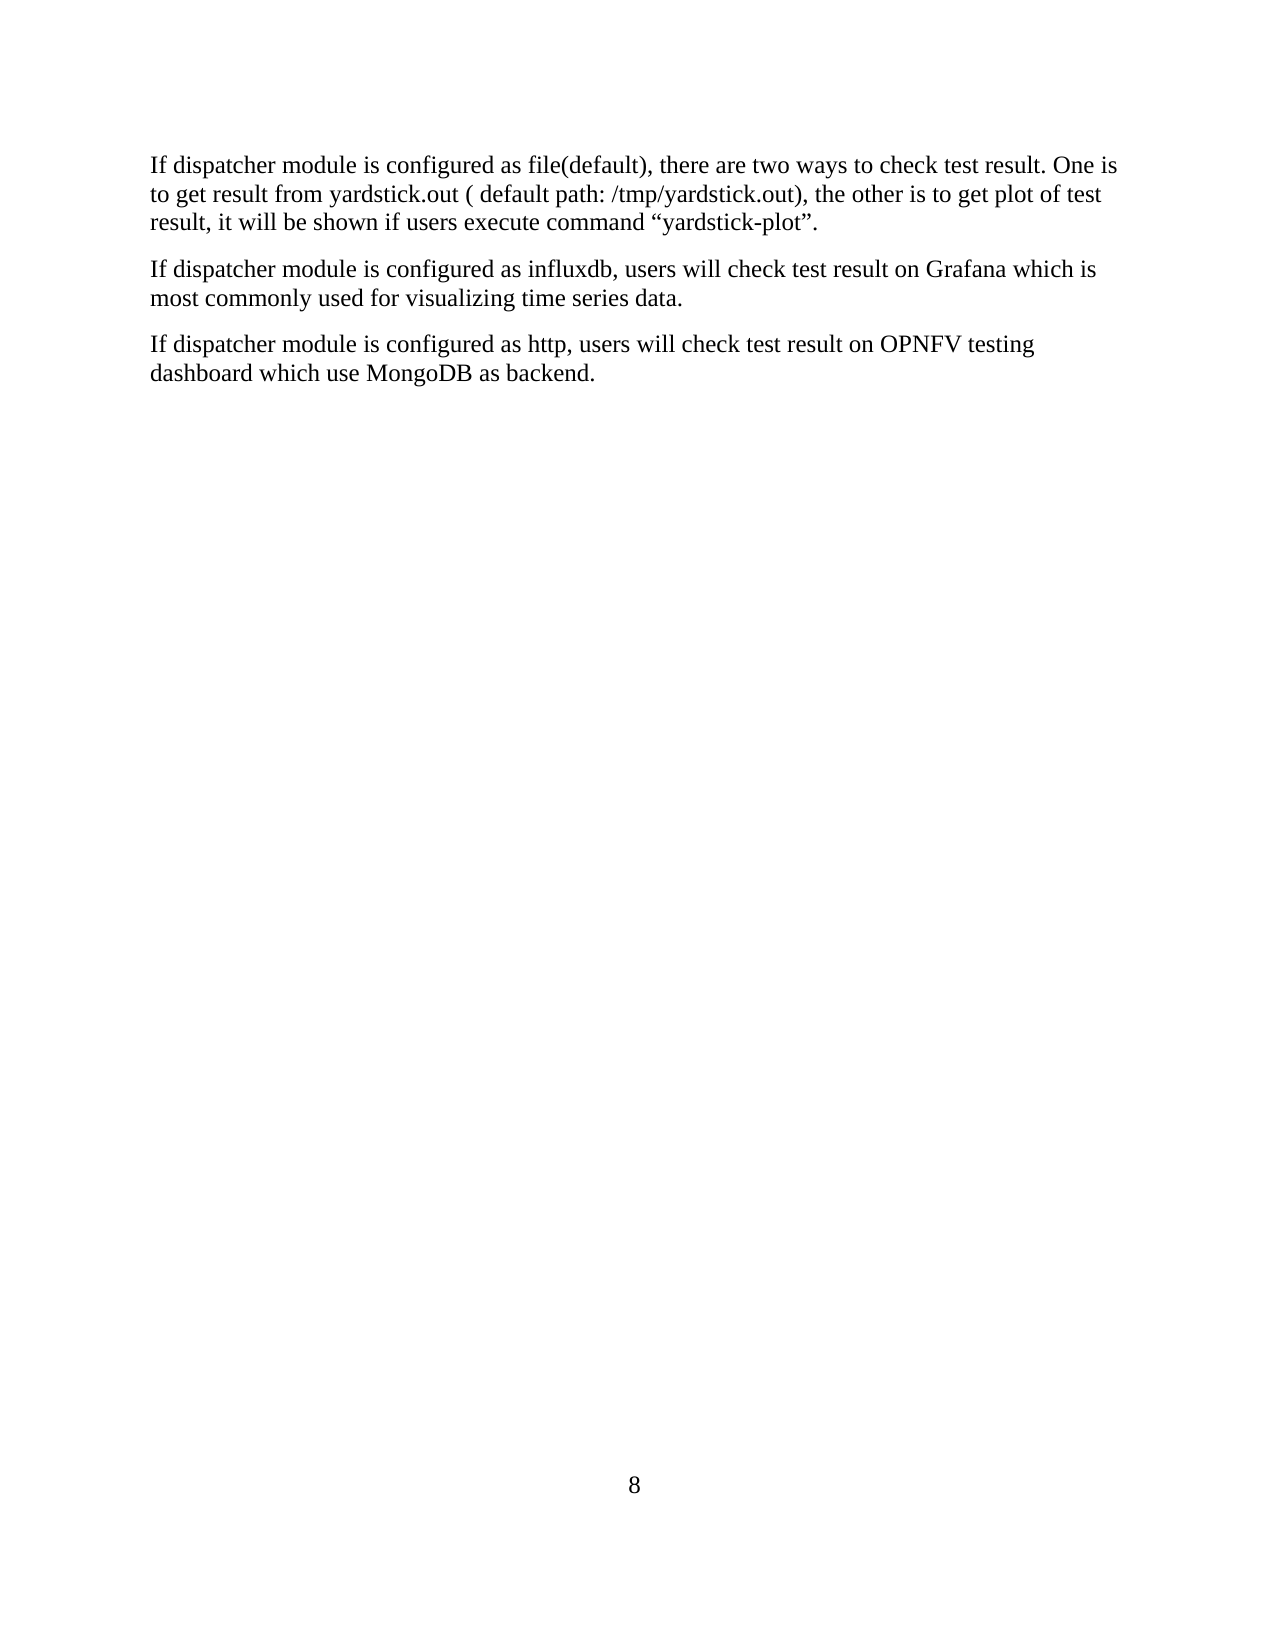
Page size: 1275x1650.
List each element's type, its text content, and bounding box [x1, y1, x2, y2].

text If dispatcher module is configured as http, users will check test result on OPNFV testing dashboard which use MongoDB as backend. [150, 329, 1125, 387]
text If dispatcher module is configured as influxdb, users will check test result on Grafana which is most commonly used for visualizing time series data. [150, 254, 1125, 312]
text If dispatcher module is configured as file(default), there are two ways to check test result. One is to get result from yardstick.out ( default path: /tmp/yardstick.out), the other is to get plot of test result, it will be shown if users execute command “yardstick-plot”. [150, 150, 1125, 236]
